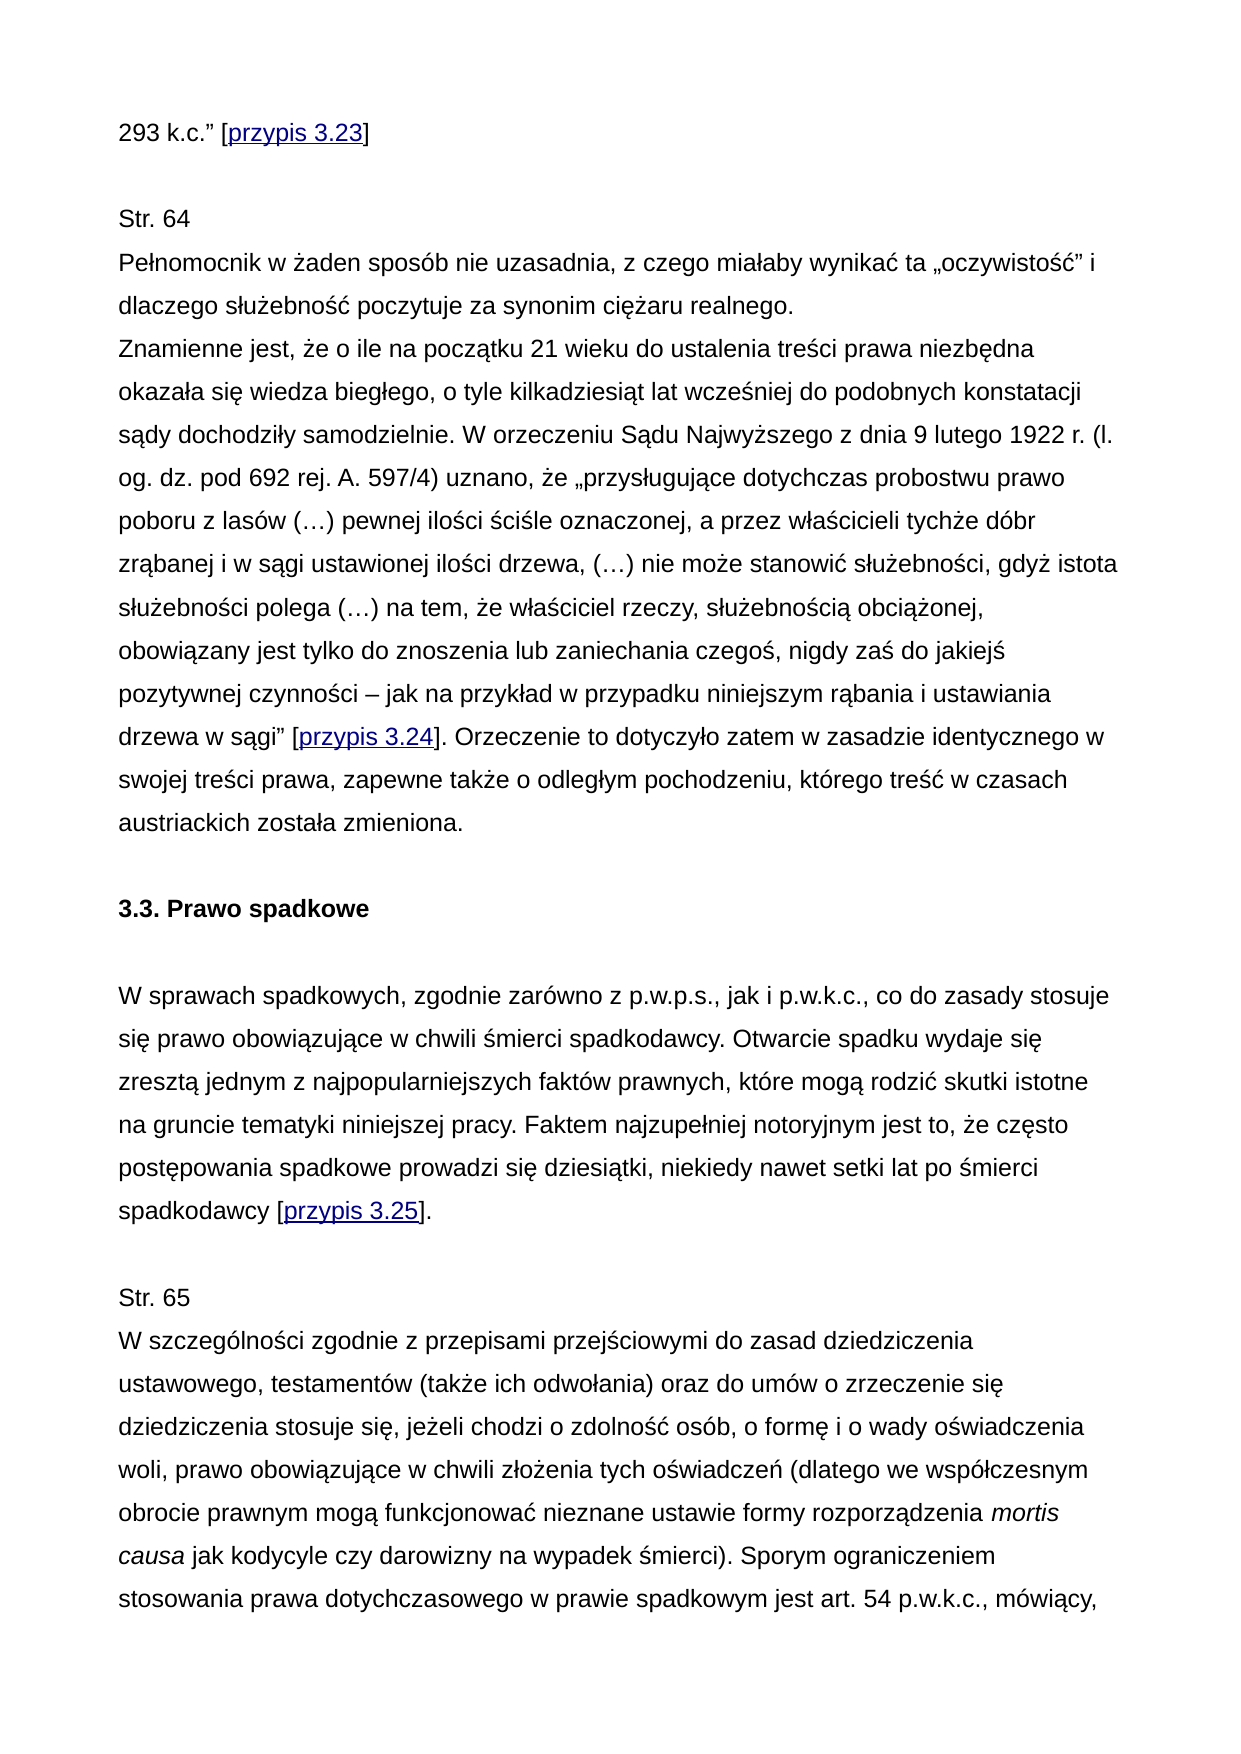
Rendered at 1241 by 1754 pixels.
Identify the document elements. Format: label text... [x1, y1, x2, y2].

text Str. 65 [118, 1282, 1122, 1311]
text W sprawach spadkowych, zgodnie zarówno z p.w.p.s., jak i p.w.k.c., co do zasady stosuje się prawo obowiązujące w chwili śmierci spadkodawcy. Otwarcie spadku wydaje się zresztą jednym z najpopularniejszych faktów prawnych, które mogą rodzić skutki istotne na gruncie tematyki niniejszej pracy. Faktem najzupełniej notoryjnym jest to, że często postępowania spadkowe prowadzi się dziesiątki, niekiedy nawet setki lat po śmierci spadkodawcy [przypis 3.25]. [118, 981, 1122, 1225]
text W szczególności zgodnie z przepisami przejściowymi do zasad dziedziczenia ustawowego, testamentów (także ich odwołania) oraz do umów o zrzeczenie się dziedziczenia stosuje się, jeżeli chodzi o zdolność osób, o formę i o wady oświadczenia woli, prawo obowiązujące w chwili złożenia tych oświadczeń (dlatego we współczesnym obrocie prawnym mogą funkcjonować nieznane ustawie formy rozporządzenia mortis causa jak kodycyle czy darowizny na wypadek śmierci). Sporym ograniczeniem stosowania prawa dotychczasowego w prawie spadkowym jest art. 54 p.w.k.c., mówiący, [118, 1326, 1122, 1613]
text 293 k.c.” [przypis 3.23] [118, 118, 1122, 147]
text Str. 64 [118, 204, 1122, 233]
text Pełnomocnik w żaden sposób nie uzasadnia, z czego miałaby wynikać ta „oczywistość” i dlaczego służebność poczytuje za synonim ciężaru realnego. [118, 247, 1122, 319]
subtitle 3.3. Prawo spadkowe [118, 894, 1122, 923]
text Znamienne jest, że o ile na początku 21 wieku do ustalenia treści prawa niezbędna okazała się wiedza biegłego, o tyle kilkadziesiąt lat wcześniej do podobnych konstatacji sądy dochodziły samodzielnie. W orzeczeniu Sądu Najwyższego z dnia 9 lutego 1922 r. (l. og. dz. pod 692 rej. A. 597/4) uznano, że „przysługujące dotychczas probostwu prawo poboru z lasów (…) pewnej ilości ściśle oznaczonej, a przez właścicieli tychże dóbr zrąbanej i w sągi ustawionej ilości drzewa, (…) nie może stanowić służebności, gdyż istota służebności polega (…) na tem, że właściciel rzeczy, służebnością obciążonej, obowiązany jest tylko do znoszenia lub zaniechania czegoś, nigdy zaś do jakiejś pozytywnej czynności – jak na przykład w przypadku niniejszym rąbania i ustawiania drzewa w sągi” [przypis 3.24]. Orzeczenie to dotyczyło zatem w zasadzie identycznego w swojej treści prawa, zapewne także o odległym pochodzeniu, którego treść w czasach austriackich została zmieniona. [118, 334, 1122, 837]
